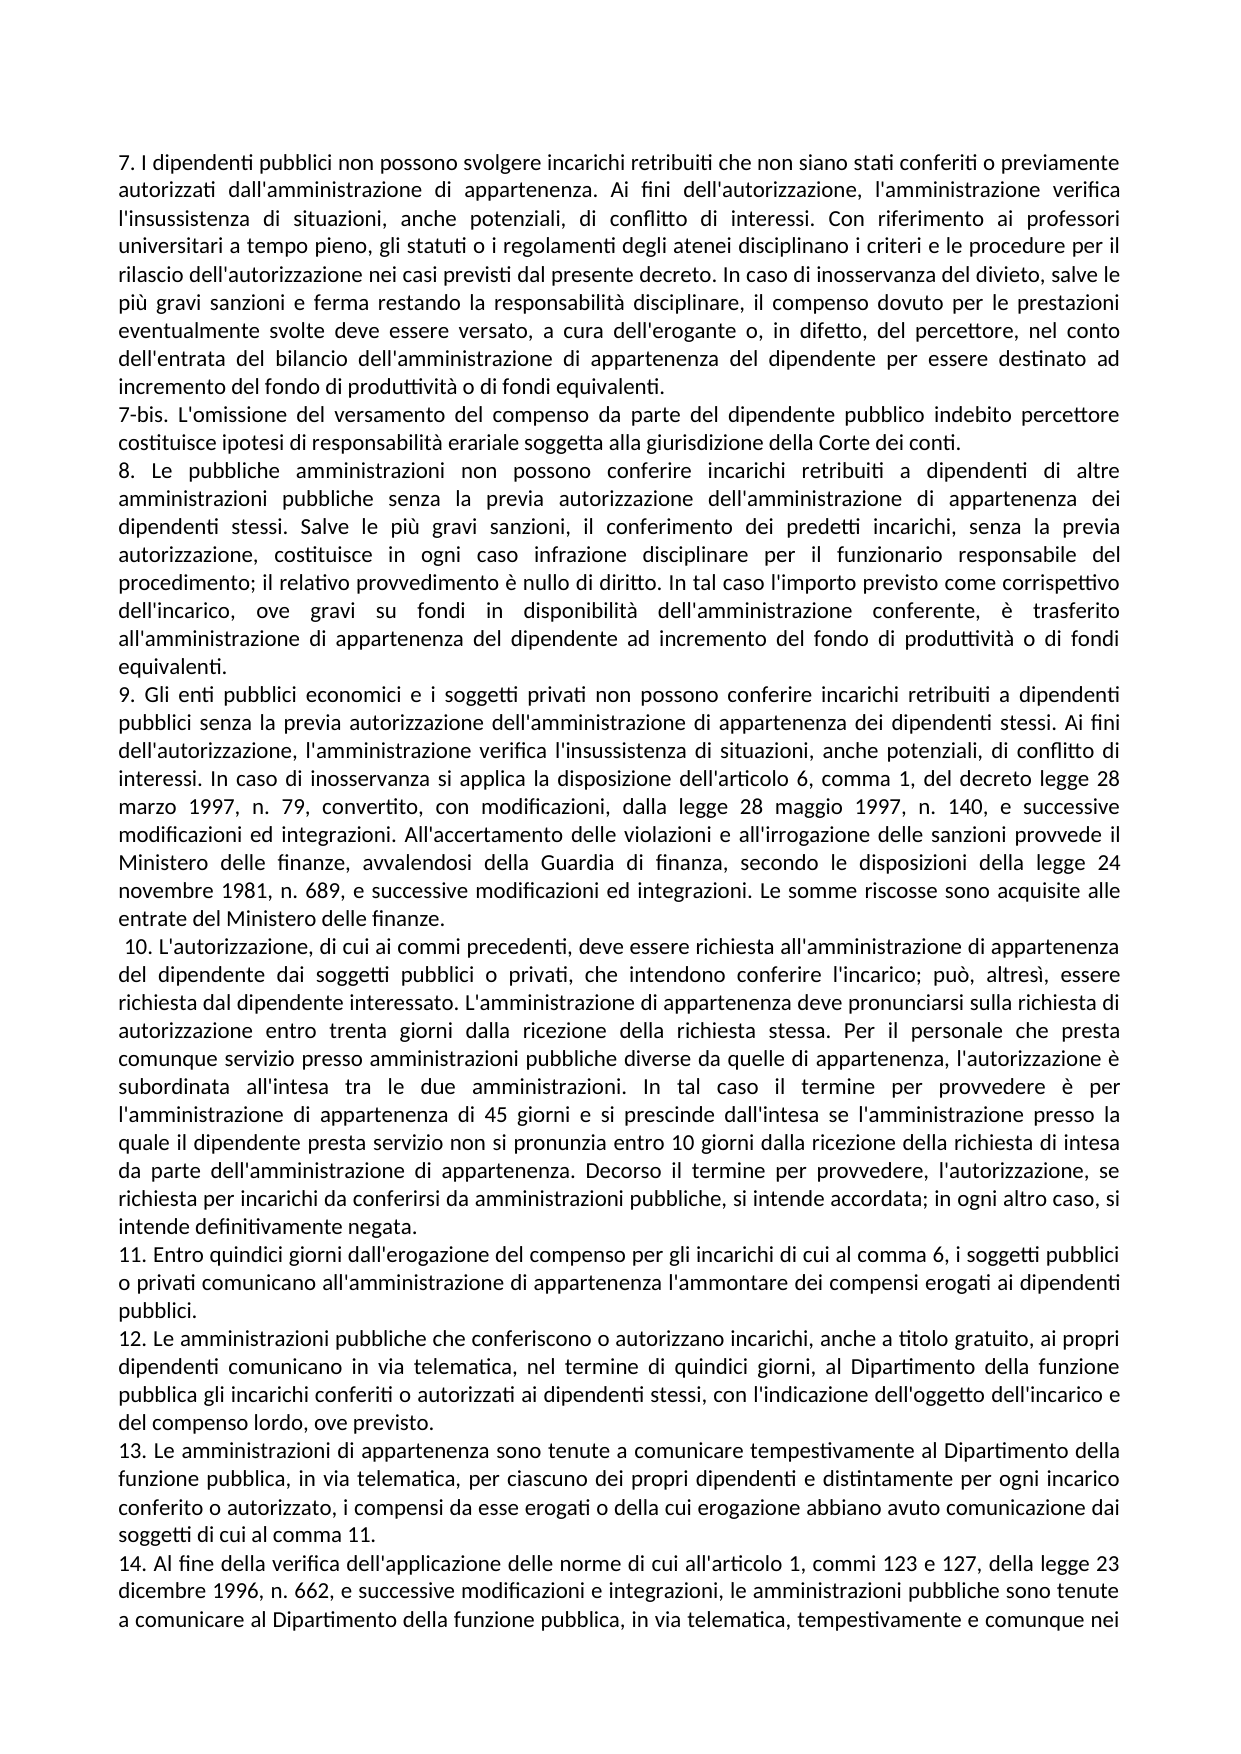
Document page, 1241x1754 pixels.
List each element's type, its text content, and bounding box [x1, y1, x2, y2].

text 13. Le amministrazioni di appartenenza sono tenute a comunicare tempestivamente al Dipartimento della funzione pubblica, in via telematica, per ciascuno dei propri dipendenti e distintamente per ogni incarico conferito o autorizzato, i compensi da esse erogati o della cui erogazione abbiano avuto comunicazione dai soggetti di cui al comma 11. [118, 1437, 1122, 1549]
text 11. Entro quindici giorni dall'erogazione del compenso per gli incarichi di cui al comma 6, i soggetti pubblici o privati comunicano all'amministrazione di appartenenza l'ammontare dei compensi erogati ai dipendenti pubblici. [118, 1240, 1122, 1324]
text 7. I dipendenti pubblici non possono svolgere incarichi retribuiti che non siano stati conferiti o previamente autorizzati dall'amministrazione di appartenenza. Ai fini dell'autorizzazione, l'amministrazione verifica l'insussistenza di situazioni, anche potenziali, di conflitto di interessi. Con riferimento ai professori universitari a tempo pieno, gli statuti o i regolamenti degli atenei disciplinano i criteri e le procedure per il rilascio dell'autorizzazione nei casi previsti dal presente decreto. In caso di inosservanza del divieto, salve le più gravi sanzioni e ferma restando la responsabilità disciplinare, il compenso dovuto per le prestazioni eventualmente svolte deve essere versato, a cura dell'erogante o, in difetto, del percettore, nel conto dell'entrata del bilancio dell'amministrazione di appartenenza del dipendente per essere destinato ad incremento del fondo di produttività o di fondi equivalenti. [118, 148, 1122, 400]
text 7-bis. L'omissione del versamento del compenso da parte del dipendente pubblico indebito percettore costituisce ipotesi di responsabilità erariale soggetta alla giurisdizione della Corte dei conti. [118, 400, 1122, 456]
text 12. Le amministrazioni pubbliche che conferiscono o autorizzano incarichi, anche a titolo gratuito, ai propri dipendenti comunicano in via telematica, nel termine di quindici giorni, al Dipartimento della funzione pubblica gli incarichi conferiti o autorizzati ai dipendenti stessi, con l'indicazione dell'oggetto dell'incarico e del compenso lordo, ove previsto. [118, 1324, 1122, 1437]
text 8. Le pubbliche amministrazioni non possono conferire incarichi retribuiti a dipendenti di altre amministrazioni pubbliche senza la previa autorizzazione dell'amministrazione di appartenenza dei dipendenti stessi. Salve le più gravi sanzioni, il conferimento dei predetti incarichi, senza la previa autorizzazione, costituisce in ogni caso infrazione disciplinare per il funzionario responsabile del procedimento; il relativo provvedimento è nullo di diritto. In tal caso l'importo previsto come corrispettivo dell'incarico, ove gravi su fondi in disponibilità dell'amministrazione conferente, è trasferito all'amministrazione di appartenenza del dipendente ad incremento del fondo di produttività o di fondi equivalenti. [118, 456, 1122, 680]
text 10. L'autorizzazione, di cui ai commi precedenti, deve essere richiesta all'amministrazione di appartenenza del dipendente dai soggetti pubblici o privati, che intendono conferire l'incarico; può, altresì, essere richiesta dal dipendente interessato. L'amministrazione di appartenenza deve pronunciarsi sulla richiesta di autorizzazione entro trenta giorni dalla ricezione della richiesta stessa. Per il personale che presta comunque servizio presso amministrazioni pubbliche diverse da quelle di appartenenza, l'autorizzazione è subordinata all'intesa tra le due amministrazioni. In tal caso il termine per provvedere è per l'amministrazione di appartenenza di 45 giorni e si prescinde dall'intesa se l'amministrazione presso la quale il dipendente presta servizio non si pronunzia entro 10 giorni dalla ricezione della richiesta di intesa da parte dell'amministrazione di appartenenza. Decorso il termine per provvedere, l'autorizzazione, se richiesta per incarichi da conferirsi da amministrazioni pubbliche, si intende accordata; in ogni altro caso, si intende definitivamente negata. [118, 932, 1122, 1240]
text 14. Al fine della verifica dell'applicazione delle norme di cui all'articolo 1, commi 123 e 127, della legge 23 dicembre 1996, n. 662, e successive modificazioni e integrazioni, le amministrazioni pubbliche sono tenute a comunicare al Dipartimento della funzione pubblica, in via telematica, tempestivamente e comunque nei [118, 1549, 1122, 1633]
text 9. Gli enti pubblici economici e i soggetti privati non possono conferire incarichi retribuiti a dipendenti pubblici senza la previa autorizzazione dell'amministrazione di appartenenza dei dipendenti stessi. Ai fini dell'autorizzazione, l'amministrazione verifica l'insussistenza di situazioni, anche potenziali, di conflitto di interessi. In caso di inosservanza si applica la disposizione dell'articolo 6, comma 1, del decreto legge 28 marzo 1997, n. 79, convertito, con modificazioni, dalla legge 28 maggio 1997, n. 140, e successive modificazioni ed integrazioni. All'accertamento delle violazioni e all'irrogazione delle sanzioni provvede il Ministero delle finanze, avvalendosi della Guardia di finanza, secondo le disposizioni della legge 24 novembre 1981, n. 689, e successive modificazioni ed integrazioni. Le somme riscosse sono acquisite alle entrate del Ministero delle finanze. [118, 680, 1122, 932]
